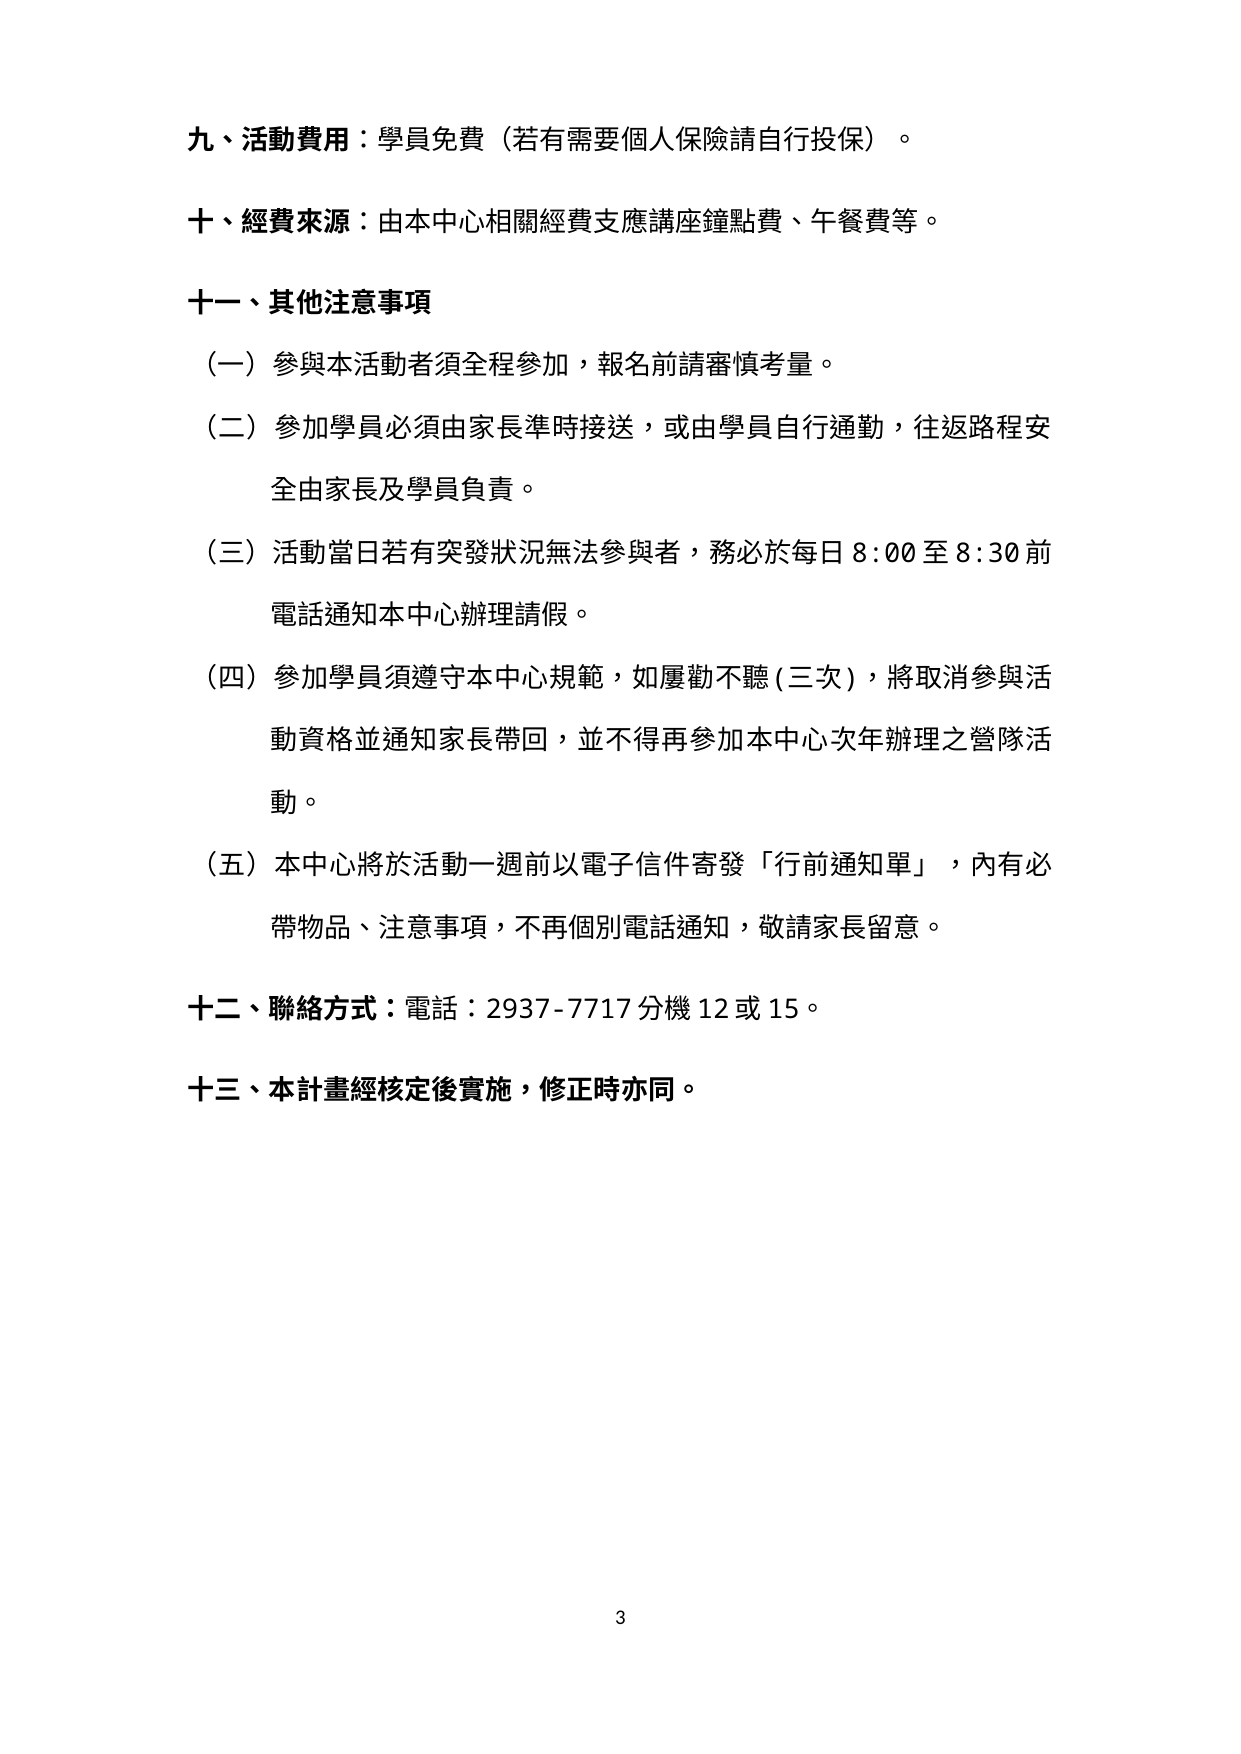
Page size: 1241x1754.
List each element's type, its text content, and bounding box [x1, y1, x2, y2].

text （二）參加學員必須由家長準時接送，或由學員自行通勤，往返路程安全由家長及學員負責。 [191, 384, 1053, 509]
text （五）本中心將於活動一週前以電子信件寄發「行前通知單」，內有必帶物品、注意事項，不再個別電話通知，敬請家長留意。 [191, 821, 1053, 946]
text 十三、本計畫經核定後實施，修正時亦同。 [187, 1046, 1053, 1109]
text 九、活動費用：學員免費（若有需要個人保險請自行投保）。 [187, 96, 1053, 159]
text 十二、聯絡方式：電話：2937-7717分機12或15。 [187, 965, 1117, 1027]
text （一）參與本活動者須全程參加，報名前請審慎考量。 [191, 321, 1053, 384]
text 十、經費來源：由本中心相關經費支應講座鐘點費、午餐費等。 [187, 177, 1053, 240]
text （三）活動當日若有突發狀況無法參與者，務必於每日8:00至8:30前電話通知本中心辦理請假。 [191, 509, 1053, 634]
text （四）參加學員須遵守本中心規範，如屢勸不聽(三次)，將取消參與活動資格並通知家長帶回，並不得再參加本中心次年辦理之營隊活動。 [191, 634, 1053, 821]
text 十一、其他注意事項 [187, 259, 1053, 321]
